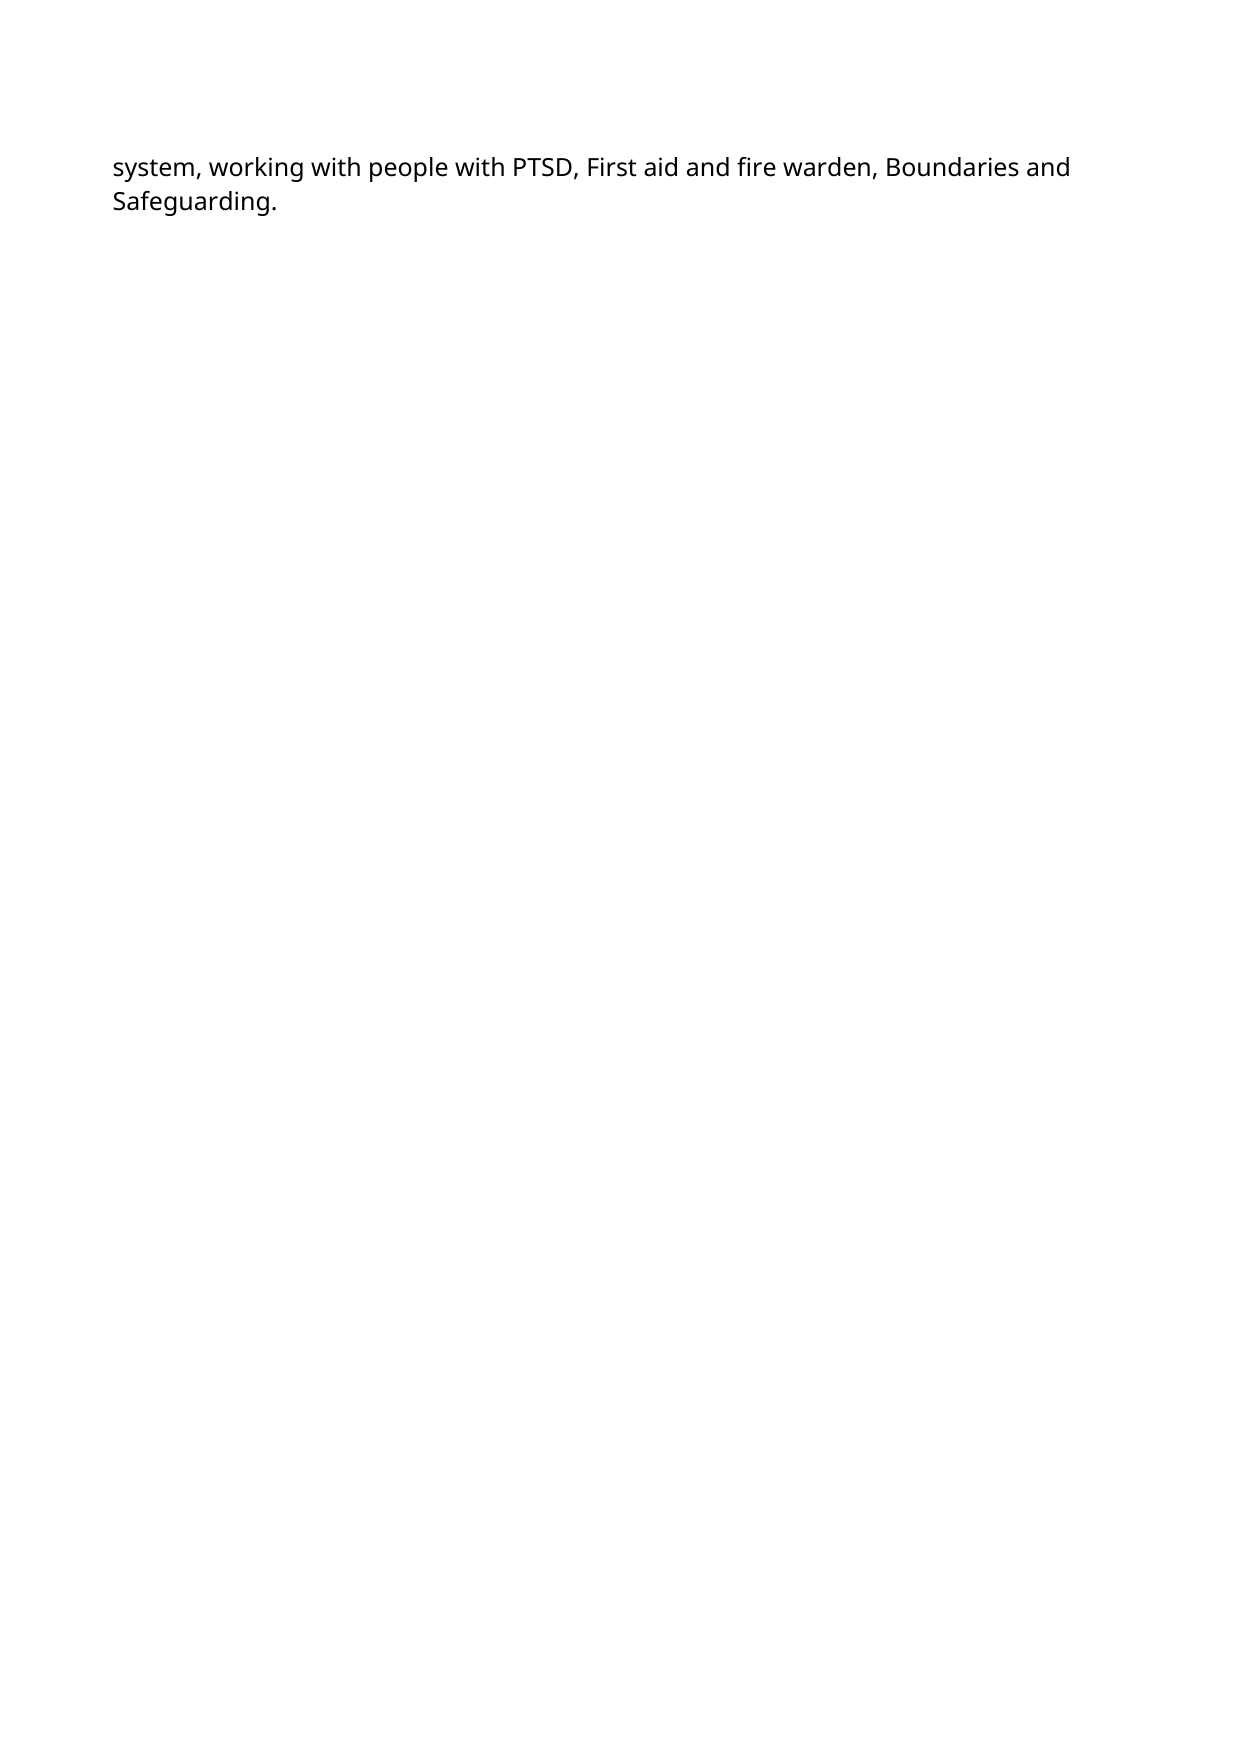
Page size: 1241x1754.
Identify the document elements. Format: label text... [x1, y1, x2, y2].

text system, working with people with PTSD, First aid and fire warden, Boundaries and Safeguarding. [112, 150, 1128, 246]
